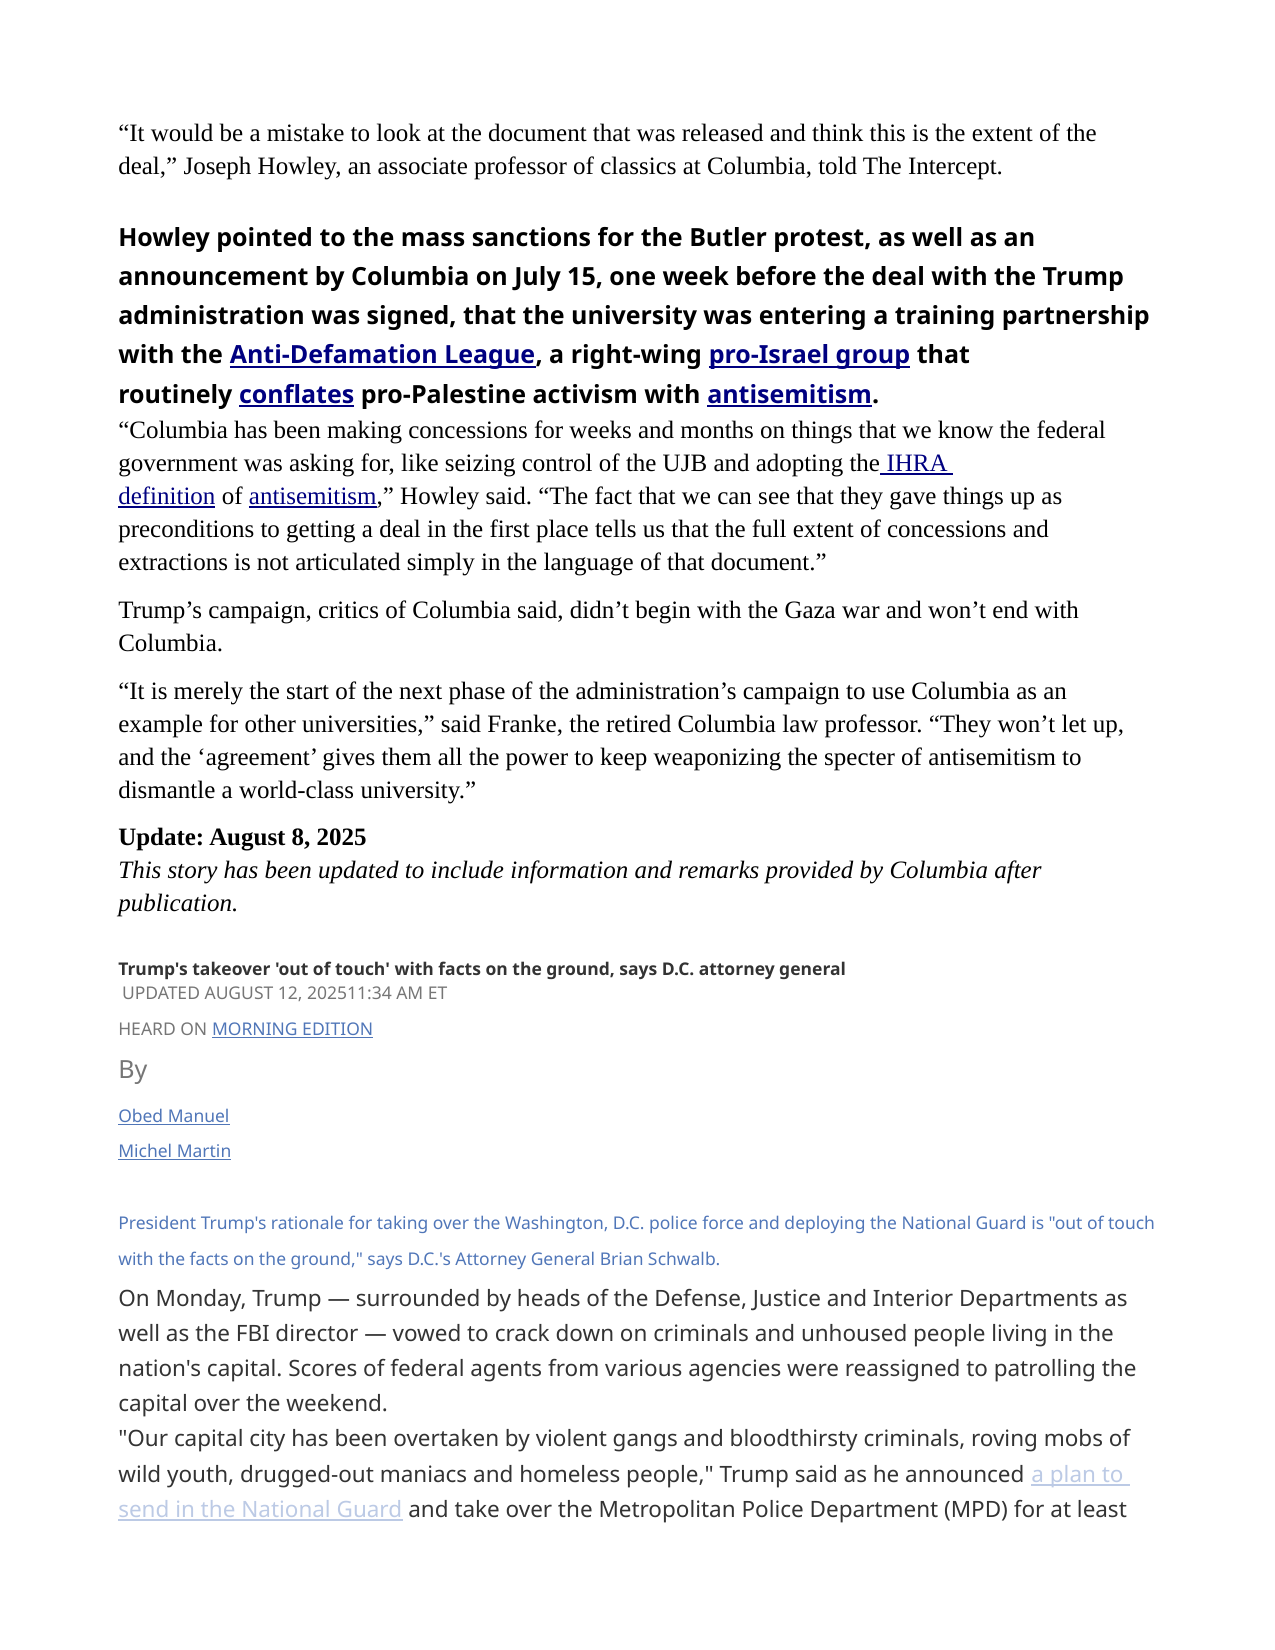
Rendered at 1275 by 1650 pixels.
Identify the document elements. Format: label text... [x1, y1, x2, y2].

text President Trump's rationale for taking over the Washington, D.C. police force and deploying the National Guard is "out of touch with the facts on the ground," says D.C.'s Attorney General Brian Schwalb. [118, 1210, 1157, 1270]
text "Our capital city has been overtaken by violent gangs and bloodthirsty criminals, roving mobs of wild youth, drugged-out maniacs and homeless people," Trump said as he announced a plan to send in the National Guard and take over the Metropolitan Police Department (MPD) for at least [118, 1423, 1157, 1524]
text By [118, 1052, 1157, 1086]
text “It is merely the start of the next phase of the administration’s campaign to use Columbia as an example for other universities,” said Franke, the retired Columbia law professor. “They won’t let up, and the ‘agreement’ gives them all the power to keep weaponizing the specter of antisemitism to dismantle a world-class university.” [118, 676, 1157, 803]
text Obed Manuel [118, 1103, 1157, 1127]
text “Columbia has been making concessions for weeks and months on things that we know the federal government was asking for, like seizing control of the UJB and adopting the IHRA definition of antisemitism,” Howley said. “The fact that we can see that they gave things up as preconditions to getting a deal in the first place tells us that the full extent of concessions and extractions is not articulated simply in the language of that document.” [118, 415, 1157, 576]
text Heard on Morning Edition [118, 1016, 1157, 1040]
text Update: August 8, 2025 This story has been updated to include information and remarks provided by Columbia after publication. [118, 822, 1157, 917]
subtitle Trump's takeover 'out of touch' with facts on the ground, says D.C. attorney general [118, 957, 1157, 981]
text “It would be a mistake to look at the document that was released and think this is the extent of the deal,” Joseph Howley, an associate professor of classics at Columbia, told The Intercept. [118, 118, 1157, 180]
text On Monday, Trump — surrounded by heads of the Defense, Justice and Interior Departments as well as the FBI director — vowed to crack down on criminals and unhoused people living in the nation's capital. Scores of federal agents from various agencies were reassigned to patrolling the capital over the weekend. [118, 1282, 1157, 1418]
text Updated August 12, 202511:34 AM ET [122, 981, 1157, 1004]
text Howley pointed to the mass sanctions for the Butler protest, as well as an announcement by Columbia on July 15, one week before the deal with the Trump administration was signed, that the university was entering a training partnership with the Anti-Defamation League, a right-wing pro-Israel group that routinely conflates pro-Palestine activism with antisemitism. [118, 219, 1157, 410]
text Michel Martin [118, 1139, 1157, 1163]
text Trump’s campaign, critics of Columbia said, didn’t begin with the Gaza war and won’t end with Columbia. [118, 595, 1157, 657]
